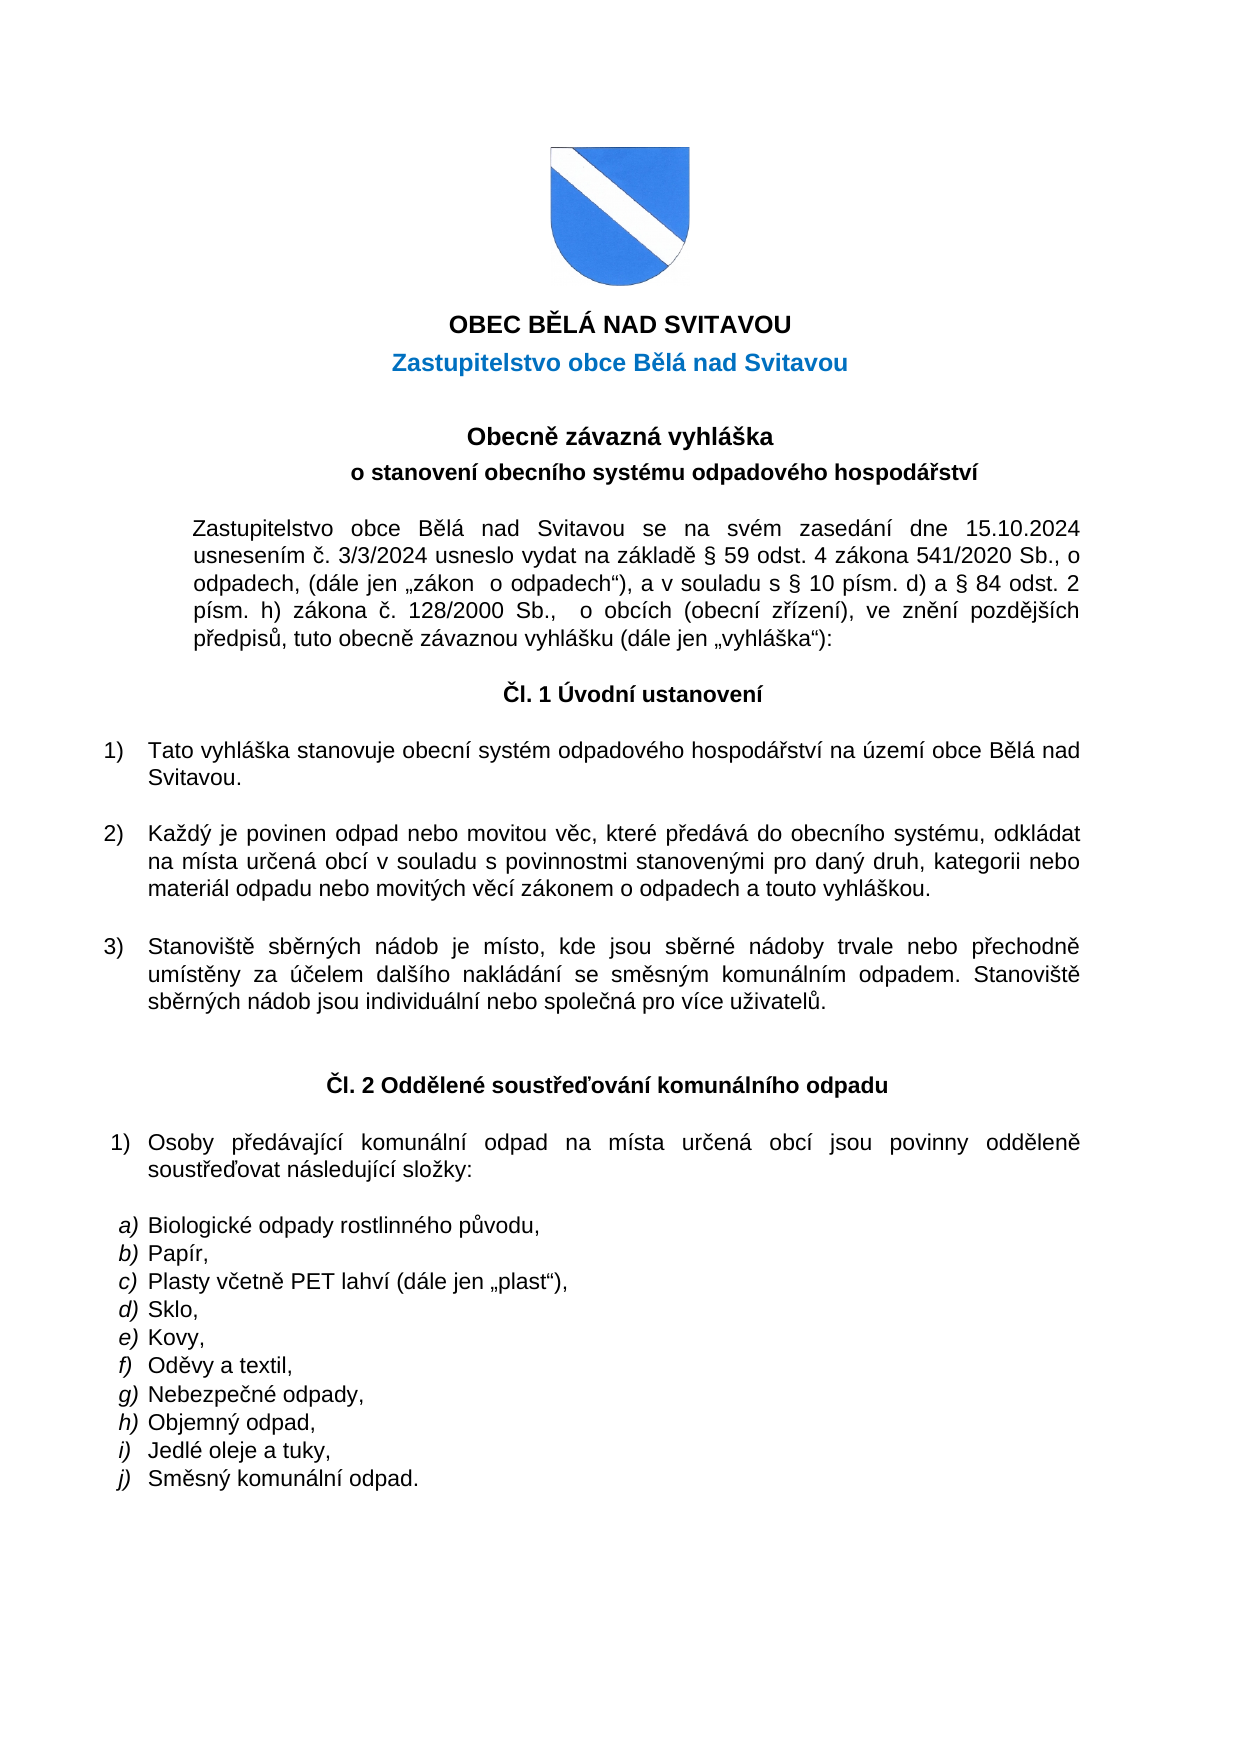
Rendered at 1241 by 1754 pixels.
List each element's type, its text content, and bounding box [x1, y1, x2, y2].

list Stanoviště sběrných nádob je místo, kde jsou sběrné nádoby trvale nebo přechodně umístěny za účelem dalšího nakládání se směsným komunálním odpadem. Stanoviště sběrných nádob jsou individuální nebo společná pro více uživatelů. [103, 933, 1081, 1014]
text Obecně závazná vyhláška [148, 385, 1093, 451]
list Oděvy a textil, [118, 1352, 1093, 1379]
list Objemný odpad, [118, 1409, 1093, 1435]
text Zastupitelstvo obce Bělá nad Svitavou [148, 347, 1093, 376]
subtitle o stanovení obecního systému odpadového hospodářství [350, 459, 1093, 486]
list Jedlé oleje a tuky, [118, 1437, 1093, 1463]
list Biologické odpady rostlinného původu, [118, 1212, 1093, 1238]
list Tato vyhláška stanovuje obecní systém odpadového hospodářství na území obce Bělá nad Svitavou. [103, 737, 1081, 791]
list Směsný komunální odpad. [118, 1465, 1093, 1491]
list Plasty včetně PET lahví (dále jen „plast“), [118, 1268, 1093, 1294]
list Osoby předávající komunální odpad na místa určená obcí jsou povinny odděleně soustřeďovat následující složky: [110, 1128, 1081, 1182]
subtitle Čl. 1 Úvodní ustanovení [179, 681, 1092, 707]
text Zastupitelstvo obce Bělá nad Svitavou se na svém zasedání dne 15.10.2024 usnesením č. 3/3/2024 usneslo vydat na základě § 59 odst. 4 zákona 541/2020 Sb., o odpadech, (dále jen „zákon o odpadech“), a v souladu s § 10 písm. d) a § 84 odst. 2 písm. h) zákona č. 128/2000 Sb., o obcích (obecní zřízení), ve znění pozdějších předpisů, tuto obecně závaznou vyhlášku (dále jen „vyhláška“): [192, 515, 1081, 651]
list Papír, [118, 1240, 1093, 1266]
list Kovy, [118, 1324, 1093, 1351]
list Sklo, [118, 1296, 1093, 1323]
text OBEC BĚLÁ NAD SVITAVOU [148, 310, 1093, 339]
subtitle Čl. 2 Oddělené soustřeďování komunálního odpadu [179, 1072, 1048, 1098]
list Každý je povinen odpad nebo movitou věc, které předává do obecního systému, odkládat na místa určená obcí v souladu s povinnostmi stanovenými pro daný druh, kategorii nebo materiál odpadu nebo movitých věcí zákonem o odpadech a touto vyhláškou. [103, 820, 1081, 901]
list Nebezpečné odpady, [118, 1381, 1093, 1407]
